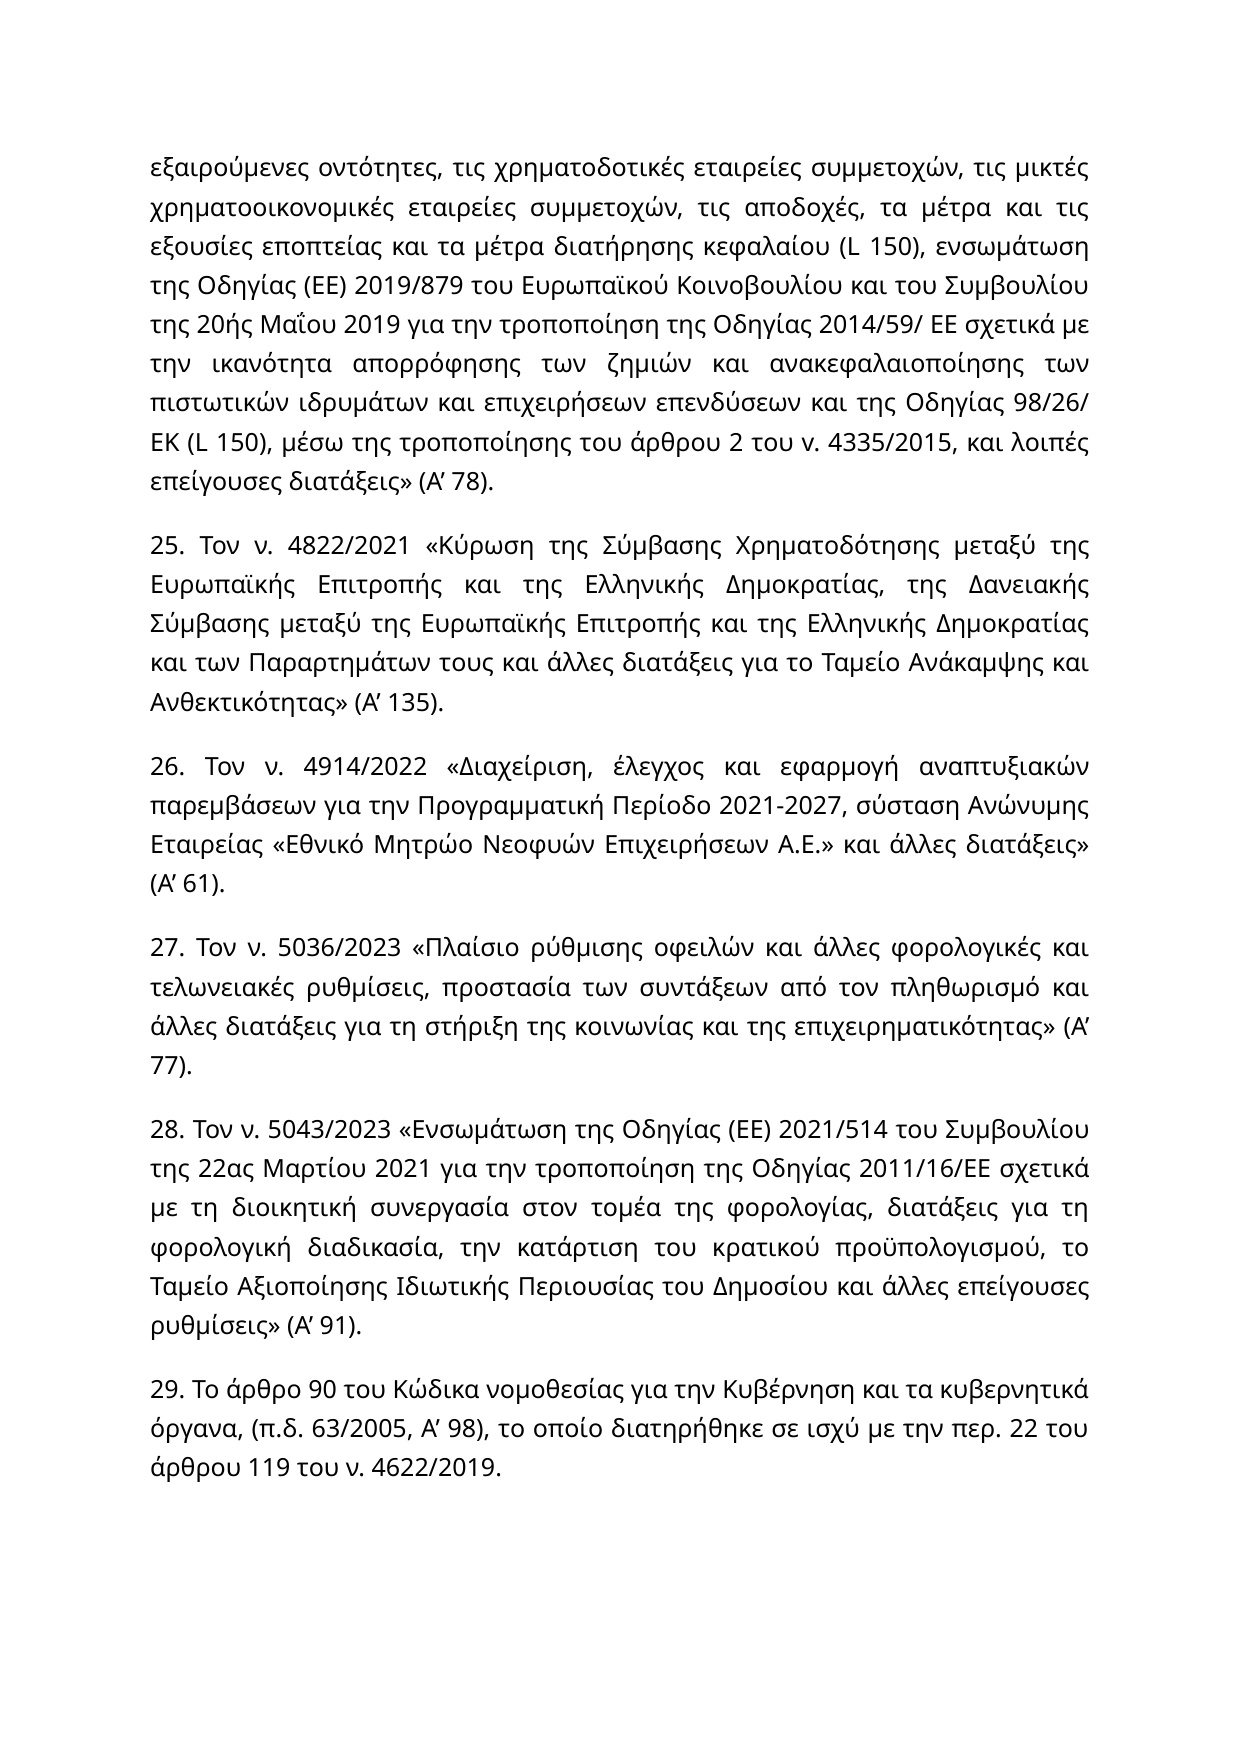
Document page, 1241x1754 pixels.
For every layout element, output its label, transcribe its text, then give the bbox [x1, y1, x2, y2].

text 27. Τον ν. 5036/2023 «Πλαίσιο ρύθμισης οφειλών και άλλες φορολογικές και τελωνειακές ρυθμίσεις, προστασία των συντάξεων από τον πληθωρισμό και άλλες διατάξεις για τη στήριξη της κοινωνίας και της επιχειρηματικότητας» (Α’ 77). [150, 930, 1090, 1082]
text 29. Το άρθρο 90 του Κώδικα νομοθεσίας για την Κυβέρνηση και τα κυβερνητικά όργανα, (π.δ. 63/2005, Α’ 98), το οποίο διατηρήθηκε σε ισχύ με την περ. 22 του άρθρου 119 του ν. 4622/2019. [150, 1372, 1090, 1484]
text 26. Τον ν. 4914/2022 «Διαχείριση, έλεγχος και εφαρμογή αναπτυξιακών παρεμβάσεων για την Προγραμματική Περίοδο 2021-2027, σύσταση Ανώνυμης Εταιρείας «Εθνικό Μητρώο Νεοφυών Επιχειρήσεων Α.Ε.» και άλλες διατάξεις» (Α’ 61). [150, 748, 1090, 900]
text 28. Τον ν. 5043/2023 «Ενσωμάτωση της Οδηγίας (ΕΕ) 2021/514 του Συμβουλίου της 22ας Μαρτίου 2021 για την τροποποίηση της Οδηγίας 2011/16/ΕΕ σχετικά με τη διοικητική συνεργασία στον τομέα της φορολογίας, διατάξεις για τη φορολογική διαδικασία, την κατάρτιση του κρατικού προϋπολογισμού, το Ταμείο Αξιοποίησης Ιδιωτικής Περιουσίας του Δημοσίου και άλλες επείγουσες ρυθμίσεις» (Α’ 91). [150, 1112, 1090, 1342]
text 25. Τον ν. 4822/2021 «Κύρωση της Σύμβασης Χρηματοδότησης μεταξύ της Ευρωπαϊκής Επιτροπής και της Ελληνικής Δημοκρατίας, της Δανειακής Σύμβασης μεταξύ της Ευρωπαϊκής Επιτροπής και της Ελληνικής Δημοκρατίας και των Παραρτημάτων τους και άλλες διατάξεις για το Ταμείο Ανάκαμψης και Ανθεκτικότητας» (Α’ 135). [150, 527, 1090, 718]
text εξαιρούμενες οντότητες, τις χρηματοδοτικές εταιρείες συμμετοχών, τις μικτές χρηματοοικονομικές εταιρείες συμμετοχών, τις αποδοχές, τα μέτρα και τις εξουσίες εποπτείας και τα μέτρα διατήρησης κεφαλαίου (L 150), ενσωμάτωση της Οδηγίας (ΕΕ) 2019/879 του Ευρωπαϊκού Κοινοβουλίου και του Συμβουλίου της 20ής Μαΐου 2019 για την τροποποίηση της Οδηγίας 2014/59/ ΕΕ σχετικά με την ικανότητα απορρόφησης των ζημιών και ανακεφαλαιοποίησης των πιστωτικών ιδρυμάτων και επιχειρήσεων επενδύσεων και της Οδηγίας 98/26/ ΕΚ (L 150), μέσω της τροποποίησης του άρθρου 2 του v. 4335/2015, και λοιπές επείγουσες διατάξεις» (Α’ 78). [150, 150, 1090, 497]
